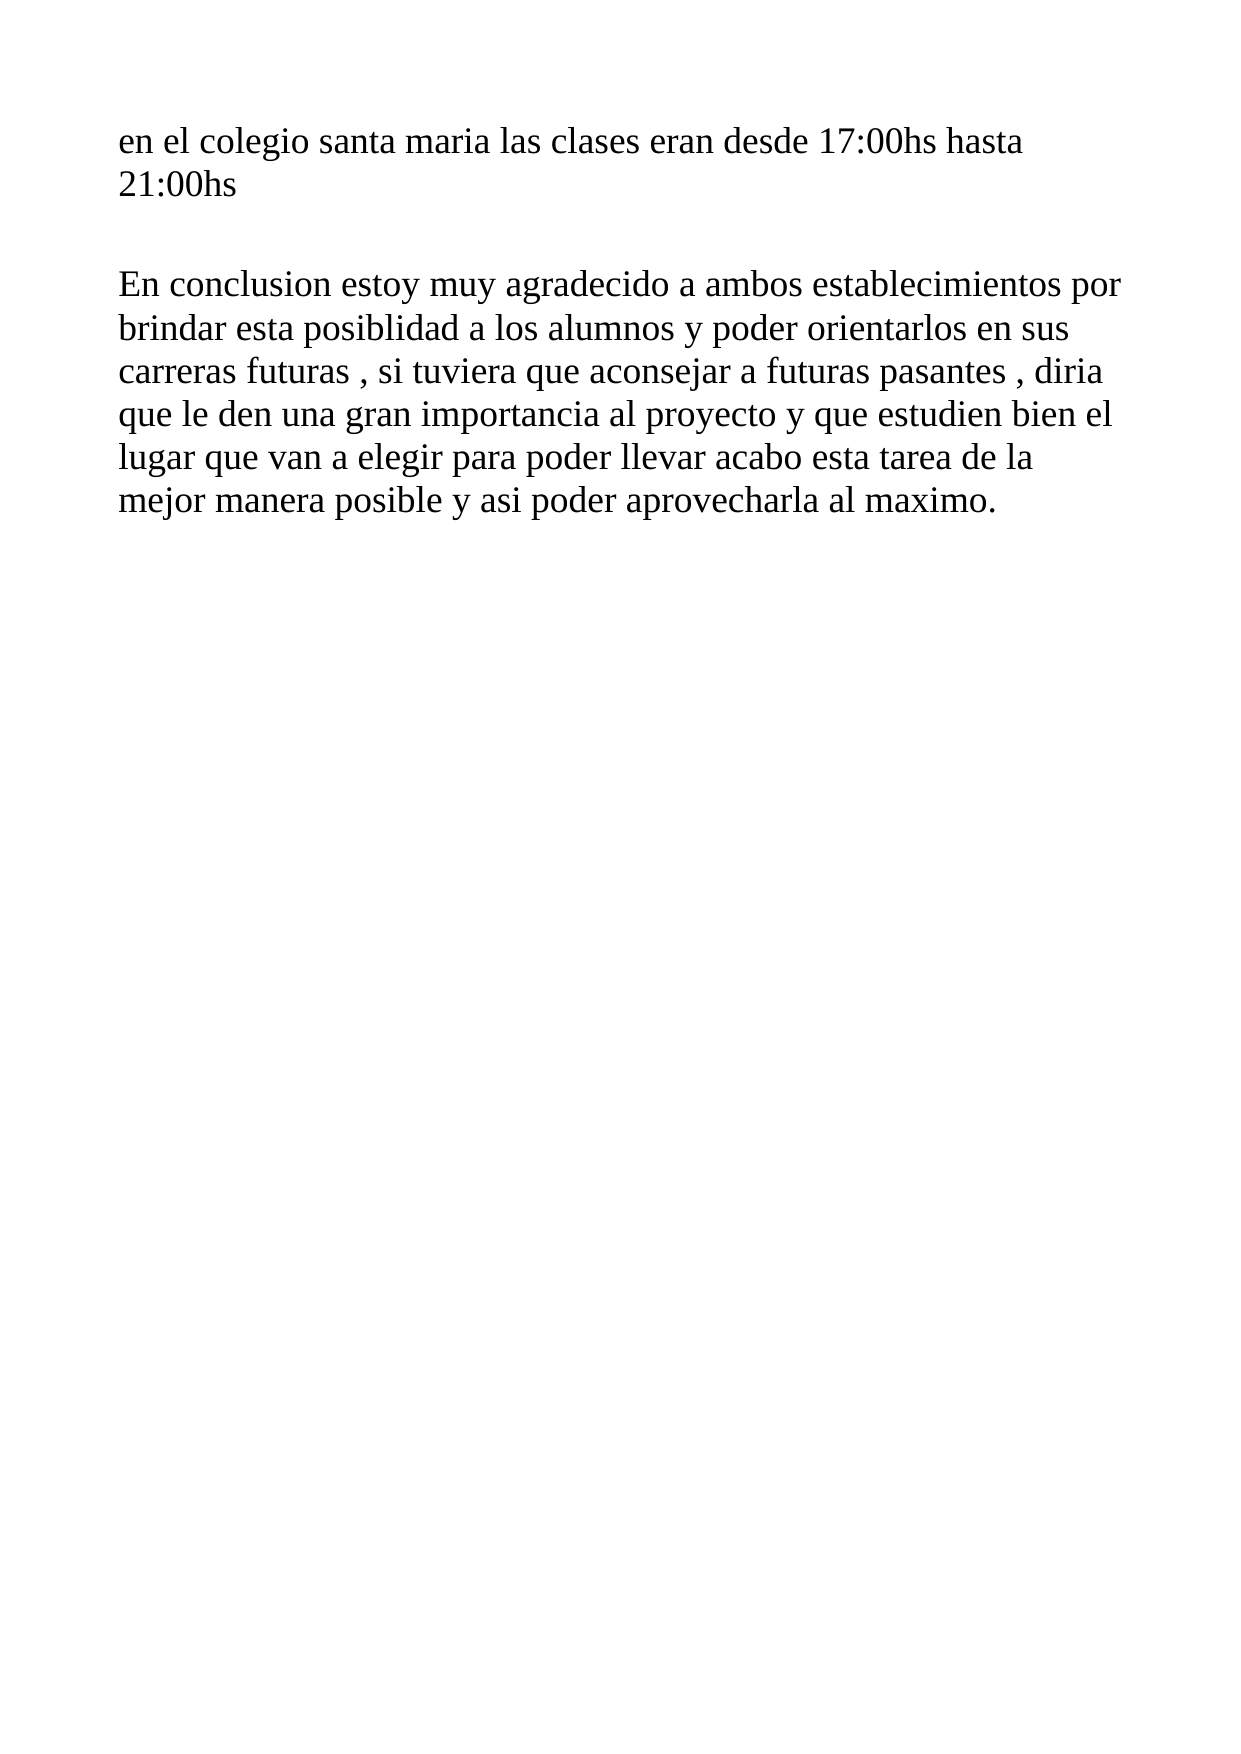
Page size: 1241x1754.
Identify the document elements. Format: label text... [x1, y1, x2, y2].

text en el colegio santa maria las clases eran desde 17:00hs hasta 21:00hs [118, 118, 1122, 204]
text En conclusion estoy muy agradecido a ambos establecimientos por brindar esta posiblidad a los alumnos y poder orientarlos en sus carreras futuras , si tuviera que aconsejar a futuras pasantes , diria que le den una gran importancia al proyecto y que estudien bien el lugar que van a elegir para poder llevar acabo esta tarea de la mejor manera posible y asi poder aprovecharla al maximo. [118, 262, 1122, 521]
